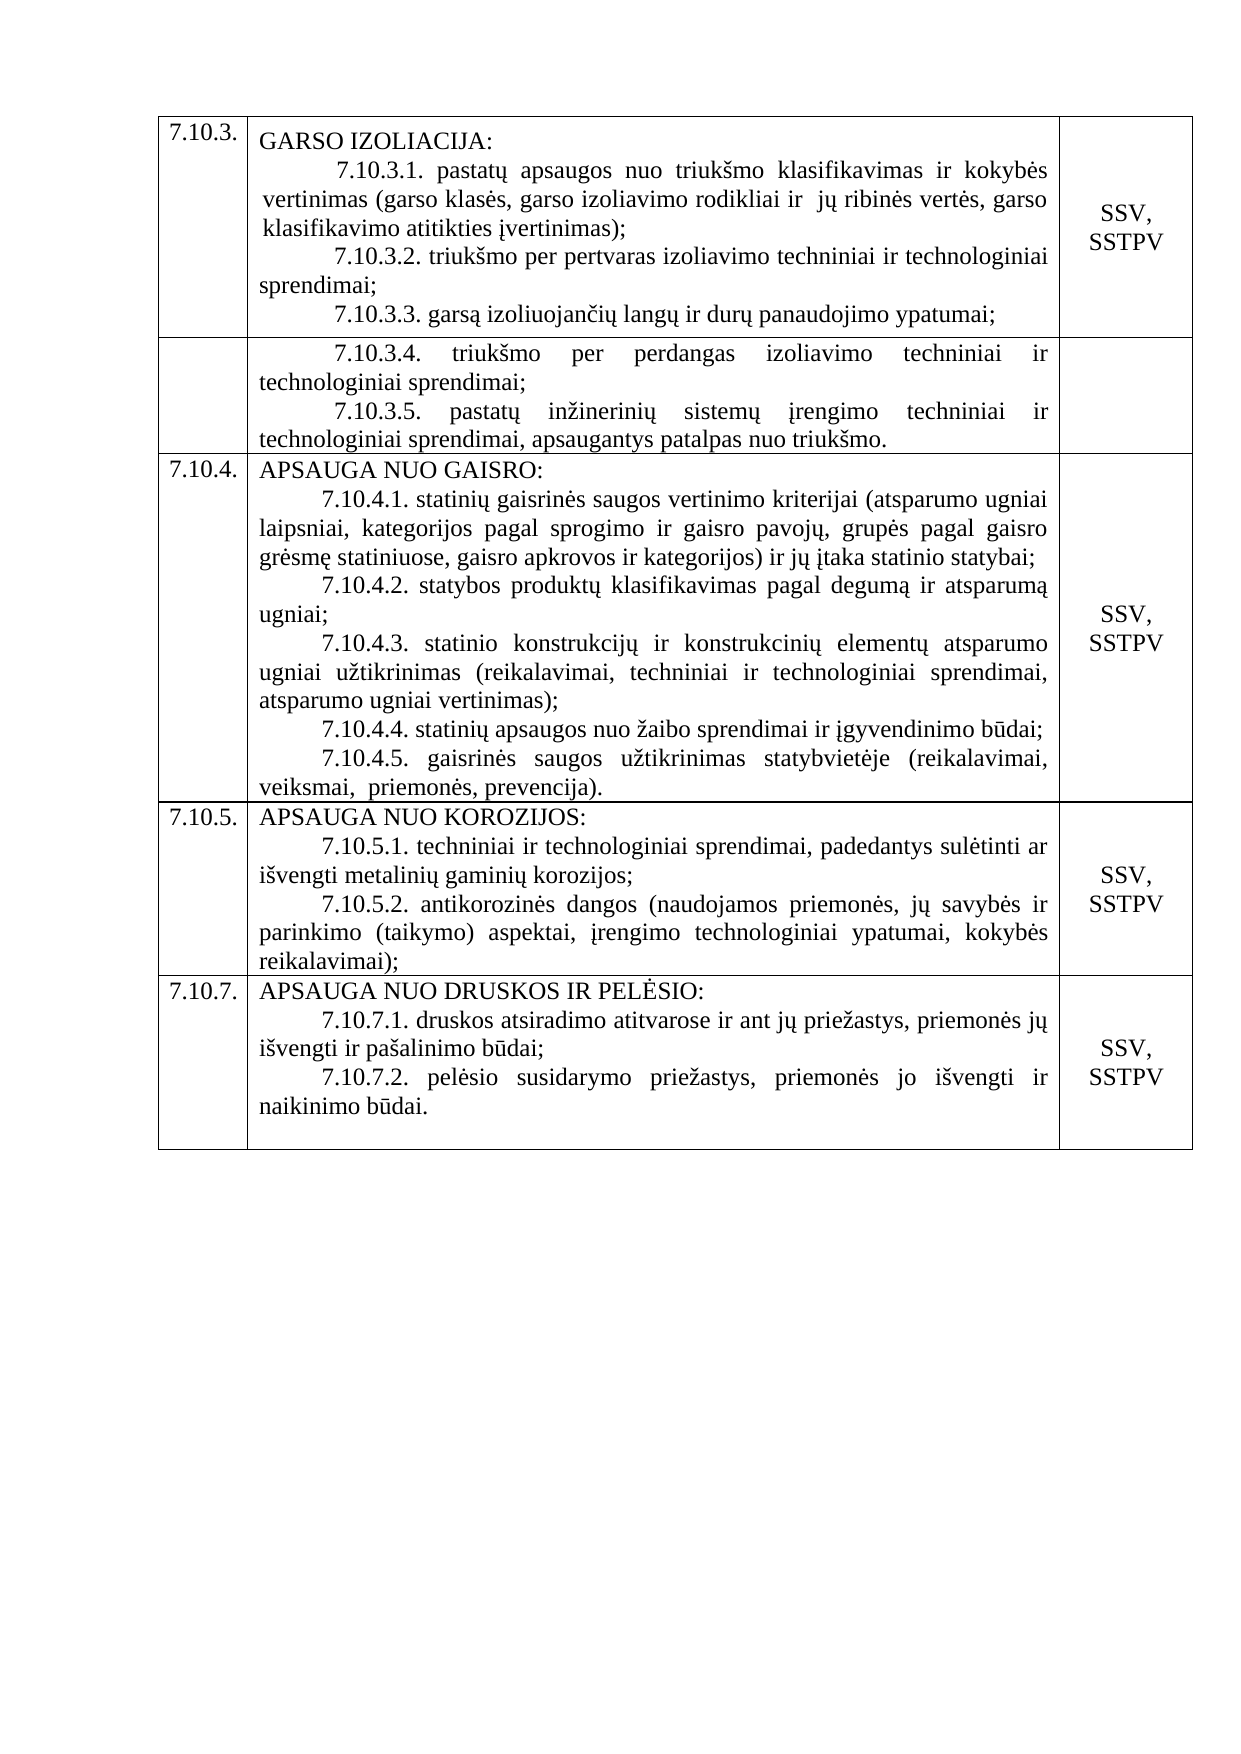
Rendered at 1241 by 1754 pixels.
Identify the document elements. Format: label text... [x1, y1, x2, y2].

table_cell APSAUGA NUO GAISRO: 7.10.4.1. statinių gaisrinės saugos vertinimo kriterijai (atsparumo ugniai laipsniai, kategorijos pagal sprogimo ir gaisro pavojų, grupės pagal gaisro grėsmę statiniuose, gaisro apkrovos ir kategorijos) ir jų įtaka statinio statybai; 7.10.4.2. statybos produktų klasifikavimas pagal degumą ir atsparumą ugniai; 7.10.4.3. statinio konstrukcijų ir konstrukcinių elementų atsparumo ugniai užtikrinimas (reikalavimai, techniniai ir technologiniai sprendimai, atsparumo ugniai vertinimas); 7.10.4.4. statinių apsaugos nuo žaibo sprendimai ir įgyvendinimo būdai; 7.10.4.5. gaisrinės saugos užtikrinimas statybvietėje (reikalavimai, veiksmai, priemonės, prevencija). [248, 454, 1059, 801]
table_cell SSV, SSTPV [1060, 803, 1192, 975]
table_cell 7.10.5. [159, 803, 247, 975]
table_cell APSAUGA NUO KOROZIJOS: 7.10.5.1. techniniai ir technologiniai sprendimai, padedantys sulėtinti ar išvengti metalinių gaminių korozijos; 7.10.5.2. antikorozinės dangos (naudojamos priemonės, jų savybės ir parinkimo (taikymo) aspektai, įrengimo technologiniai ypatumai, kokybės reikalavimai); [248, 803, 1059, 975]
table_cell 7.10.4. [159, 454, 247, 801]
table_cell [1060, 338, 1192, 453]
table_cell 7.10.3. [159, 117, 247, 337]
table_cell APSAUGA NUO DRUSKOS IR PELĖSIO: 7.10.7.1. druskos atsiradimo atitvarose ir ant jų priežastys, priemonės jų išvengti ir pašalinimo būdai; 7.10.7.2. pelėsio susidarymo priežastys, priemonės jo išvengti ir naikinimo būdai. [248, 976, 1059, 1148]
table_cell SSV, SSTPV [1060, 117, 1192, 337]
table_cell [159, 338, 247, 453]
table_cell GARSO IZOLIACIJA: 7.10.3.1. pastatų apsaugos nuo triukšmo klasifikavimas ir kokybės vertinimas (garso klasės, garso izoliavimo rodikliai ir jų ribinės vertės, garso klasifikavimo atitikties įvertinimas); 7.10.3.2. triukšmo per pertvaras izoliavimo techniniai ir technologiniai sprendimai; 7.10.3.3. garsą izoliuojančių langų ir durų panaudojimo ypatumai; [248, 117, 1059, 337]
table_cell 7.10.7. [159, 976, 247, 1148]
table_cell SSV, SSTPV [1060, 454, 1192, 801]
table_cell 7.10.3.4. triukšmo per perdangas izoliavimo techniniai ir technologiniai sprendimai; 7.10.3.5. pastatų inžinerinių sistemų įrengimo techniniai ir technologiniai sprendimai, apsaugantys patalpas nuo triukšmo. [248, 338, 1059, 453]
table_cell SSV, SSTPV [1060, 976, 1192, 1148]
